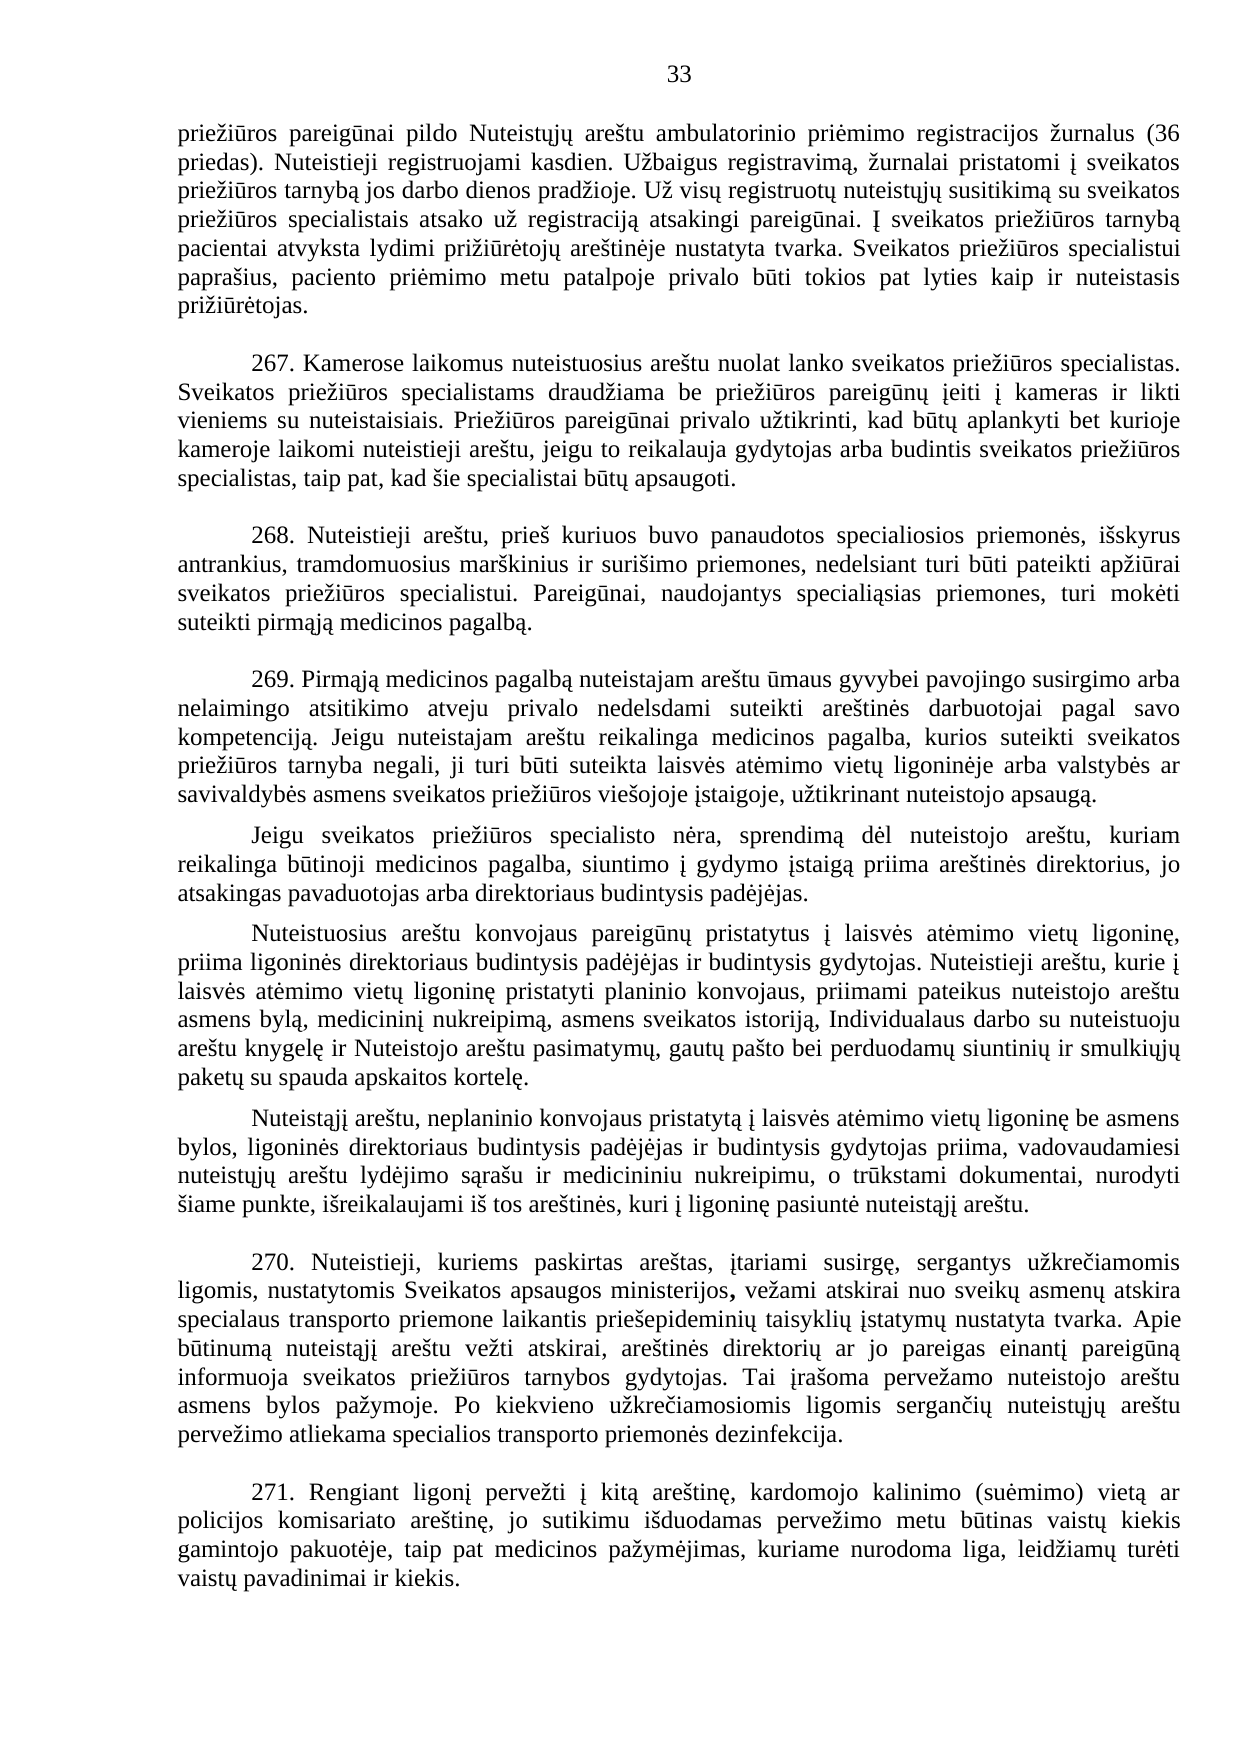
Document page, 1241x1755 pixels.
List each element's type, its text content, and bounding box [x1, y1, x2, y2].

text Nuteistąjį areštu, neplaninio konvojaus pristatytą į laisvės atėmimo vietų ligoninę be asmens bylos, ligoninės direktoriaus budintysis padėjėjas ir budintysis gydytojas priima, vadovaudamiesi nuteistųjų areštu lydėjimo sąrašu ir medicininiu nukreipimu, o trūkstami dokumentai, nurodyti šiame punkte, išreikalaujami iš tos areštinės, kuri į ligoninę pasiuntė nuteistąjį areštu. [177, 1103, 1181, 1218]
text priežiūros pareigūnai pildo Nuteistųjų areštu ambulatorinio priėmimo registracijos žurnalus (36 priedas). Nuteistieji registruojami kasdien. Užbaigus registravimą, žurnalai pristatomi į sveikatos priežiūros tarnybą jos darbo dienos pradžioje. Už visų registruotų nuteistųjų susitikimą su sveikatos priežiūros specialistais atsako už registraciją atsakingi pareigūnai. Į sveikatos priežiūros tarnybą pacientai atvyksta lydimi prižiūrėtojų areštinėje nustatyta tvarka. Sveikatos priežiūros specialistui paprašius, paciento priėmimo metu patalpoje privalo būti tokios pat lyties kaip ir nuteistasis prižiūrėtojas. [177, 118, 1181, 319]
text Jeigu sveikatos priežiūros specialisto nėra, sprendimą dėl nuteistojo areštu, kuriam reikalinga būtinoji medicinos pagalba, siuntimo į gydymo įstaigą priima areštinės direktorius, jo atsakingas pavaduotojas arba direktoriaus budintysis padėjėjas. [177, 820, 1181, 906]
text 269. Pirmąją medicinos pagalbą nuteistajam areštu ūmaus gyvybei pavojingo susirgimo arba nelaimingo atsitikimo atveju privalo nedelsdami suteikti areštinės darbuotojai pagal savo kompetenciją. Jeigu nuteistajam areštu reikalinga medicinos pagalba, kurios suteikti sveikatos priežiūros tarnyba negali, ji turi būti suteikta laisvės atėmimo vietų ligoninėje arba valstybės ar savivaldybės asmens sveikatos priežiūros viešojoje įstaigoje, užtikrinant nuteistojo apsaugą. [177, 664, 1181, 808]
text 271. Rengiant ligonį pervežti į kitą areštinę, kardomojo kalinimo (suėmimo) vietą ar policijos komisariato areštinę, jo sutikimu išduodamas pervežimo metu būtinas vaistų kiekis gamintojo pakuotėje, taip pat medicinos pažymėjimas, kuriame nurodoma liga, leidžiamų turėti vaistų pavadinimai ir kiekis. [177, 1477, 1181, 1592]
text 267. Kamerose laikomus nuteistuosius areštu nuolat lanko sveikatos priežiūros specialistas. Sveikatos priežiūros specialistams draudžiama be priežiūros pareigūnų įeiti į kameras ir likti vieniems su nuteistaisiais. Priežiūros pareigūnai privalo užtikrinti, kad būtų aplankyti bet kurioje kameroje laikomi nuteistieji areštu, jeigu to reikalauja gydytojas arba budintis sveikatos priežiūros specialistas, taip pat, kad šie specialistai būtų apsaugoti. [177, 348, 1181, 492]
text Nuteistuosius areštu konvojaus pareigūnų pristatytus į laisvės atėmimo vietų ligoninę, priima ligoninės direktoriaus budintysis padėjėjas ir budintysis gydytojas. Nuteistieji areštu, kurie į laisvės atėmimo vietų ligoninę pristatyti planinio konvojaus, priimami pateikus nuteistojo areštu asmens bylą, medicininį nukreipimą, asmens sveikatos istoriją, Individualaus darbo su nuteistuoju areštu knygelę ir Nuteistojo areštu pasimatymų, gautų pašto bei perduodamų siuntinių ir smulkiųjų paketų su spauda apskaitos kortelę. [177, 918, 1181, 1091]
text 268. Nuteistieji areštu, prieš kuriuos buvo panaudotos specialiosios priemonės, išskyrus antrankius, tramdomuosius marškinius ir surišimo priemones, nedelsiant turi būti pateikti apžiūrai sveikatos priežiūros specialistui. Pareigūnai, naudojantys specialiąsias priemones, turi mokėti suteikti pirmąją medicinos pagalbą. [177, 521, 1181, 636]
text 270. Nuteistieji, kuriems paskirtas areštas, įtariami susirgę, sergantys užkrečiamomis ligomis, nustatytomis Sveikatos apsaugos ministerijos, vežami atskirai nuo sveikų asmenų atskira specialaus transporto priemone laikantis priešepideminių taisyklių įstatymų nustatyta tvarka. Apie būtinumą nuteistąjį areštu vežti atskirai, areštinės direktorių ar jo pareigas einantį pareigūną informuoja sveikatos priežiūros tarnybos gydytojas. Tai įrašoma pervežamo nuteistojo areštu asmens bylos pažymoje. Po kiekvieno užkrečiamosiomis ligomis sergančių nuteistųjų areštu pervežimo atliekama specialios transporto priemonės dezinfekcija. [177, 1247, 1181, 1448]
